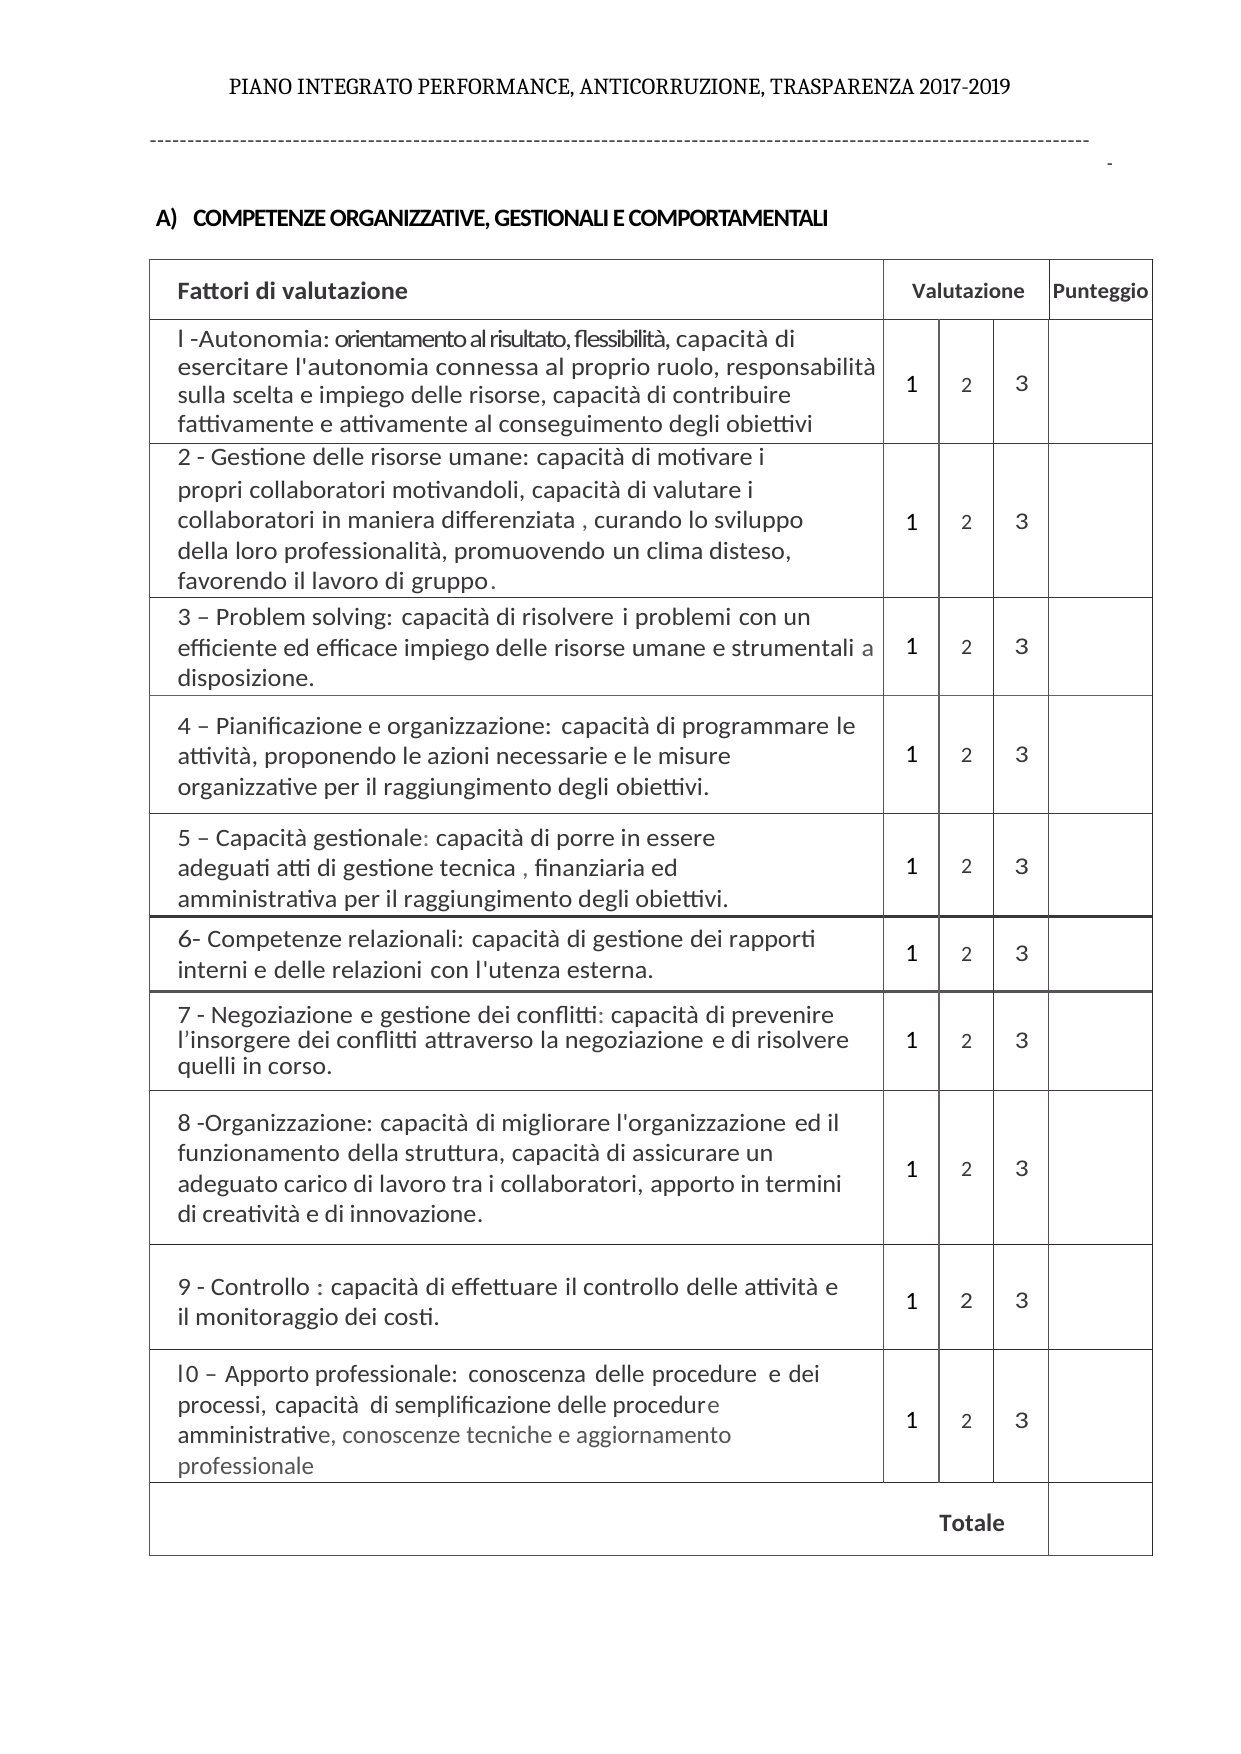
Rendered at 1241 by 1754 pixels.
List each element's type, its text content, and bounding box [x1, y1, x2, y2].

table_header Punteggio [1050, 260, 1152, 319]
table_cell [1049, 444, 1152, 597]
table_cell [1049, 814, 1152, 915]
table_cell 5 – Capacità gestionale: capacità di porre in essere adeguati atti di gestione tecnica , finanziaria ed amministrativa per il raggiungimento degli obiettivi. [150, 814, 883, 915]
table_cell l 0 – Apporto professionale: conoscenza delle procedure e dei processi, capacità di semplificazione delle procedure amministrative, conoscenze tecniche e aggiornamento professionale [150, 1350, 883, 1482]
table_cell 1 [884, 1350, 938, 1482]
table_cell 3 [994, 1350, 1048, 1482]
table_cell 7 - Negoziazione e gestione dei conflitti: capacità di prevenire l’insorgere dei conflitti attraverso la negoziazione e di risolvere quelli in corso. [150, 993, 883, 1090]
table_cell 2 [940, 1350, 993, 1482]
table_cell 2 [940, 814, 993, 915]
table_cell 1 [884, 1245, 938, 1349]
table_cell 3 [994, 598, 1048, 695]
table_cell 1 [884, 320, 938, 443]
table_cell 1 [884, 918, 938, 990]
table_cell [1049, 918, 1152, 990]
table_cell 3 [994, 696, 1048, 813]
table_cell 8 -Organizzazione: capacità di migliorare l'organizzazione ed il funzionamento della struttura, capacità di assicurare un adeguato carico di lavoro tra i collaboratori, apporto in termini di creatività e di innovazione. [150, 1091, 883, 1244]
table_cell [1049, 320, 1152, 443]
table_cell 2 [940, 696, 993, 813]
table_cell l -Autonomia: orientamento al risultato, flessibilità, capacità di esercitare l'autonomia connessa al proprio ruolo, responsabilità sulla scelta e impiego delle risorse, capacità di contribuire fattivamente e attivamente al conseguimento degli obiettivi [150, 320, 883, 443]
table_cell 3 [994, 814, 1048, 915]
table_cell [1049, 598, 1152, 695]
table_cell 6- Competenze relazionali: capacità di gestione dei rapporti interni e delle relazioni con l'utenza esterna. [150, 918, 883, 990]
list COMPETENZE ORGANIZZATIVE, GESTIONALI E COMPORTAMENTALI [156, 203, 1122, 233]
table_cell 2 [940, 1091, 993, 1244]
table_header Fattori di valutazione [150, 260, 883, 319]
table_cell 3 [994, 993, 1048, 1090]
table_cell Totale [150, 1483, 1048, 1554]
table_cell [1049, 1245, 1152, 1349]
table_cell 2 [940, 918, 993, 990]
table_cell 3 [994, 1091, 1048, 1244]
table_cell 2 [940, 444, 993, 597]
table_cell 3 – Problem solving: capacità di risolvere i problemi con un efficiente ed efficace impiego delle risorse umane e strumentali a disposizione. [150, 598, 883, 695]
table_cell [1049, 993, 1152, 1090]
table_cell 1 [884, 444, 938, 597]
table_header Valutazione [884, 260, 1049, 319]
table_cell 2 - Gestione delle risorse umane: capacità di motivare i propri collaboratori motivandoli, capacità di valutare i collaboratori in maniera differenziata , curando lo sviluppo della loro professionalità, promuovendo un clima disteso, favorendo il lavoro di gruppo. [150, 444, 883, 597]
table_cell 3 [994, 444, 1048, 597]
table_cell 3 [994, 320, 1048, 443]
table_cell 2 [940, 993, 993, 1090]
table_cell 2 [940, 320, 993, 443]
table_cell 2 [940, 598, 993, 695]
table_cell [1049, 1091, 1152, 1244]
table_cell [1049, 696, 1152, 813]
table_cell 1 [884, 993, 938, 1090]
table_cell 3 [994, 1245, 1048, 1349]
table_cell 4 – Pianificazione e organizzazione: capacità di programmare le attività, proponendo le azioni necessarie e le misure organizzative per il raggiungimento degli obiettivi. [150, 696, 883, 813]
table_cell 9 - Controllo : capacità di effettuare il controllo delle attività e il monitoraggio dei costi. [150, 1245, 883, 1349]
table_cell [1049, 1483, 1152, 1554]
table_cell 1 [884, 1091, 938, 1244]
table_cell [1049, 1350, 1152, 1482]
table_cell 1 [884, 814, 938, 915]
table_cell 3 [994, 918, 1048, 990]
table_cell 1 [884, 598, 938, 695]
table_cell 2 [940, 1245, 993, 1349]
table_cell 1 [884, 696, 938, 813]
